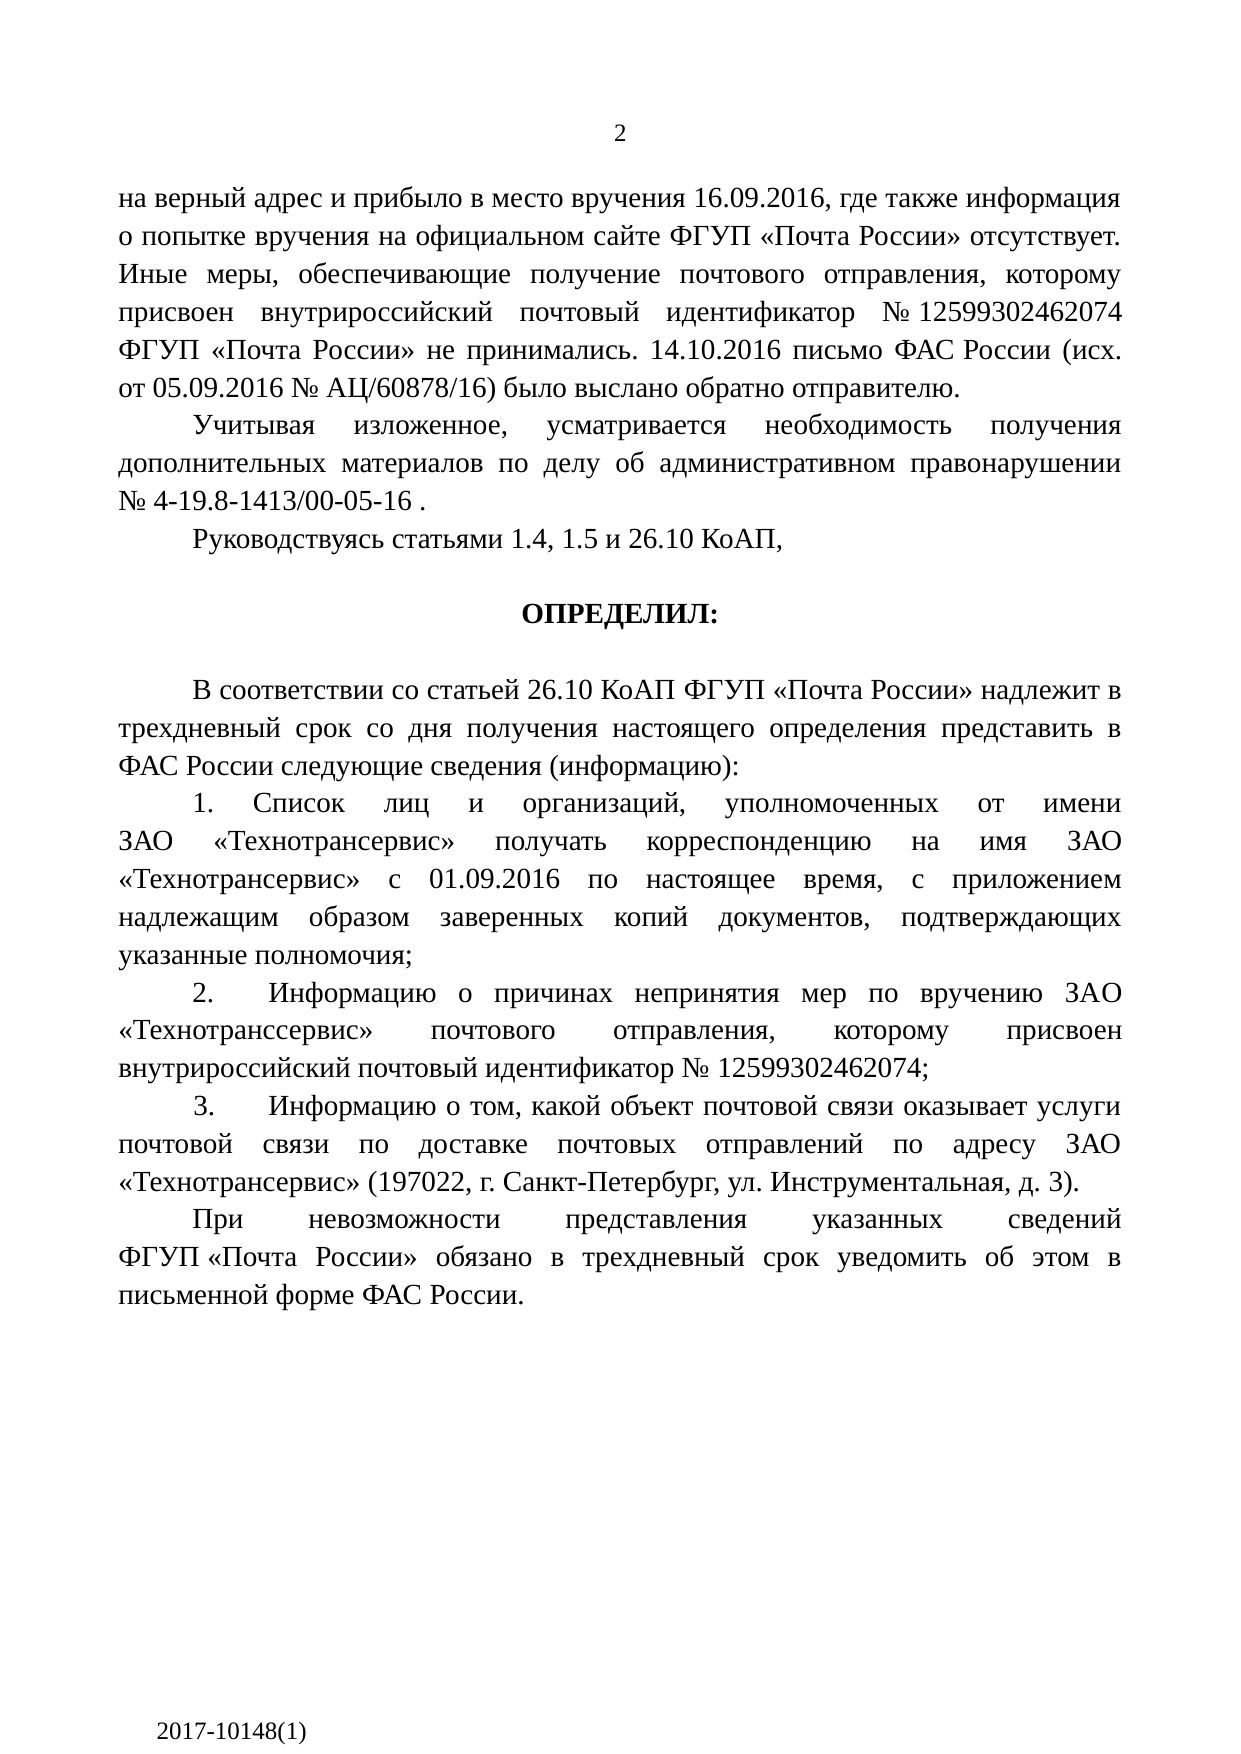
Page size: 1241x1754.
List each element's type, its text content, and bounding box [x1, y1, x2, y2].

text ОПРЕДЕЛИЛ: [118, 592, 1122, 630]
text на верный адрес и прибыло в место вручения 16.09.2016, где также информация о попытке вручения на официальном сайте ФГУП «Почта России» отсутствует. Иные меры, обеспечивающие получение почтового отправления, которому присвоен внутрироссийский почтовый идентификатор № 12599302462074 ФГУП «Почта России» не принимались. 14.10.2016 письмо ФАС России (исх. от 05.09.2016 № АЦ/60878/16) было выслано обратно отправителю. [118, 176, 1122, 403]
text 1. Список лиц и организаций, уполномоченных от имени ЗАО «Технотрансервис» получать корреспонденцию на имя ЗАО «Технотрансервис» с 01.09.2016 по настоящее время, с приложением надлежащим образом заверенных копий документов, подтверждающих указанные полномочия; [118, 781, 1122, 970]
text Руководствуясь статьями 1.4, 1.5 и 26.10 КоАП, [118, 517, 1122, 554]
text Учитывая изложенное, усматривается необходимость получения дополнительных материалов по делу об административном правонарушении № 4-19.8-1413/00-05-16 . [118, 403, 1122, 517]
list Информацию о причинах непринятия мер по вручению ЗАО «Технотранссервис» почтового отправления, которому присвоен внутрироссийский почтовый идентификатор № 12599302462074; [118, 970, 1122, 1084]
text В соответствии со статьей 26.10 КоАП ФГУП «Почта России» надлежит в трехдневный срок со дня получения настоящего определения представить в ФАС России следующие сведения (информацию): [118, 668, 1122, 781]
text При невозможности представления указанных сведений ФГУП «Почта России» обязано в трехдневный срок уведомить об этом в письменной форме ФАС России. [118, 1197, 1122, 1311]
list Информацию о том, какой объект почтовой связи оказывает услуги почтовой связи по доставке почтовых отправлений по адресу ЗАО «Технотрансервис» (197022, г. Санкт-Петербург, ул. Инструментальная, д. 3). [118, 1084, 1122, 1197]
